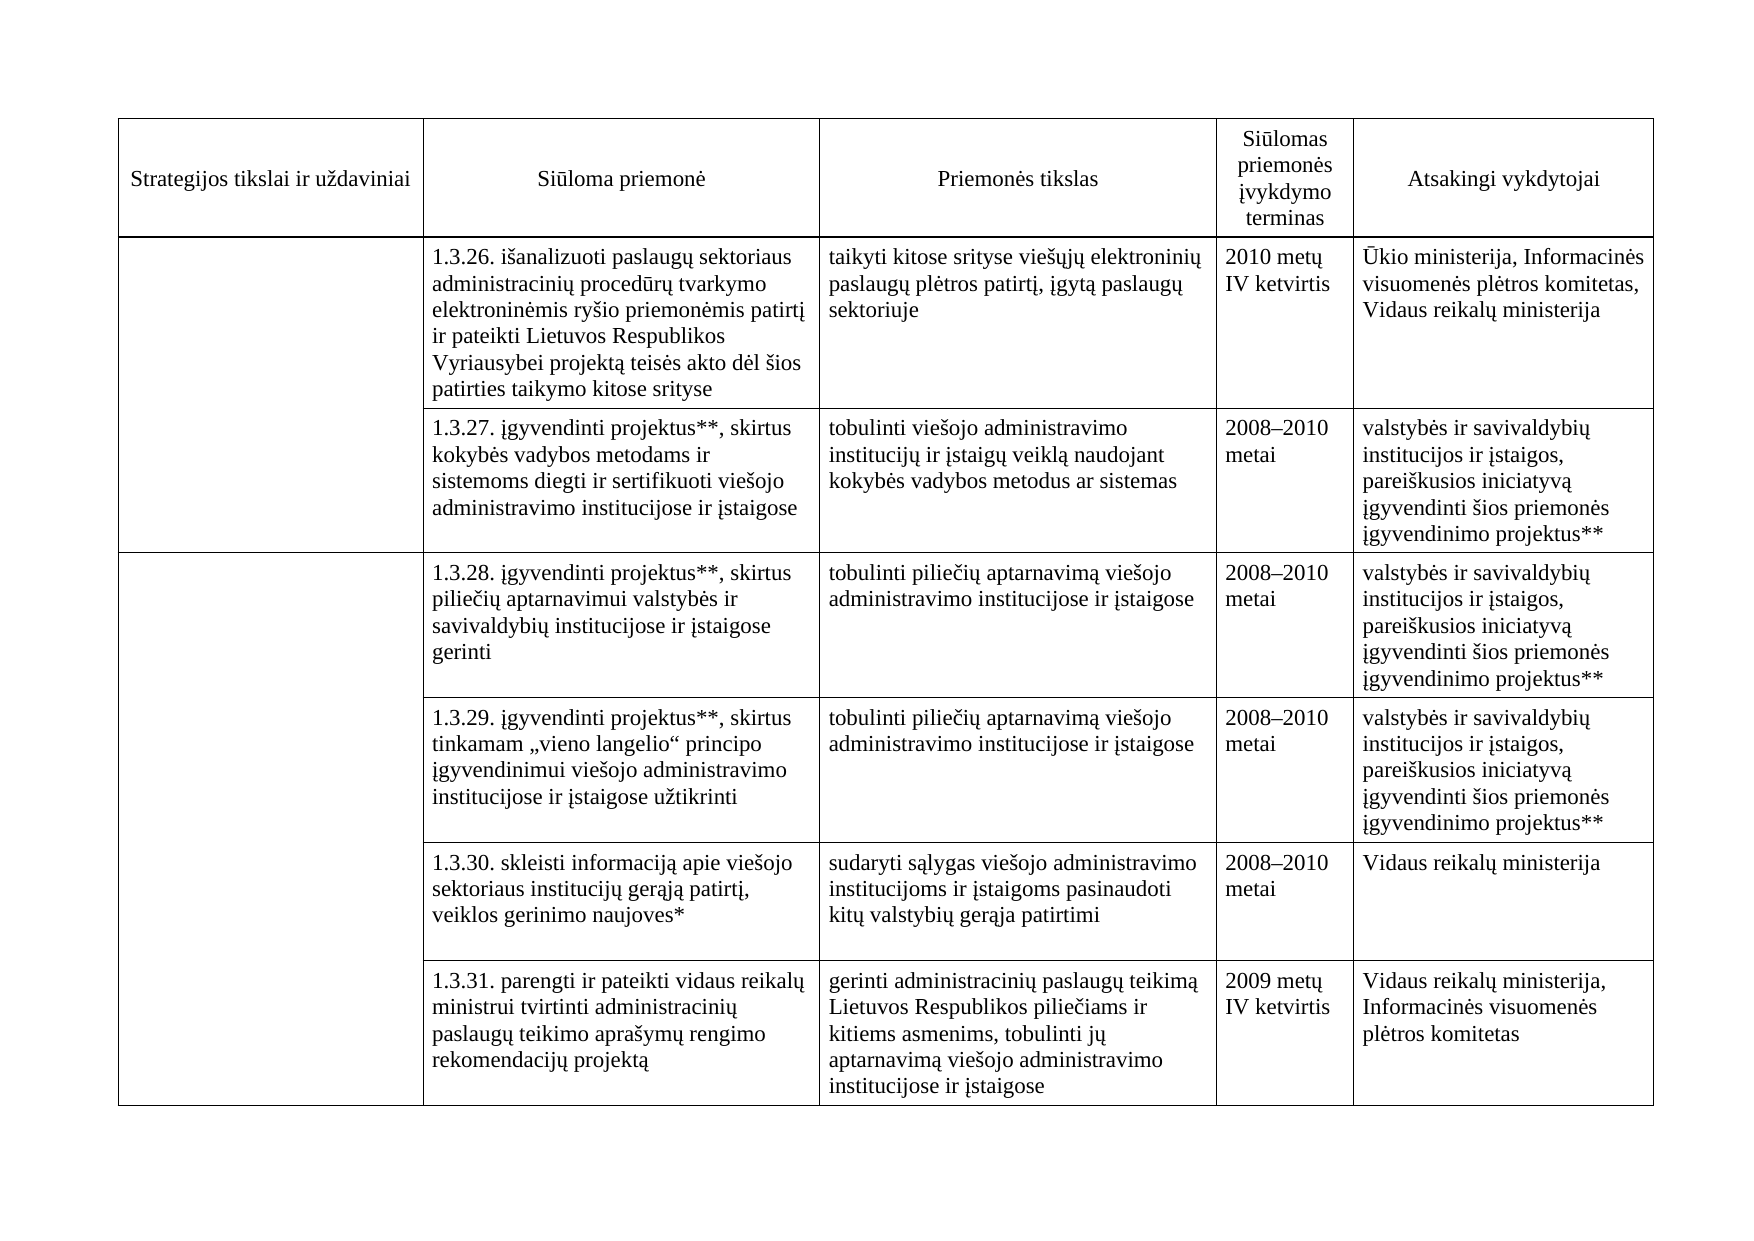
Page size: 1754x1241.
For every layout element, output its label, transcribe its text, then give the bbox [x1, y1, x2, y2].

table_cell tobulinti piliečių aptarnavimą viešojo administravimo institucijose ir įstaigose [820, 698, 1216, 842]
table_cell [119, 408, 423, 552]
table_cell valstybės ir savivaldybių institucijos ir įstaigos, pareiškusios iniciatyvą įgyvendinti šios priemonės įgyvendinimo projektus** [1354, 698, 1653, 842]
table_cell 1.3.27. įgyvendinti projektus**, skirtus kokybės vadybos metodams ir sistemoms diegti ir sertifikuoti viešojo administravimo institucijose ir įstaigose [424, 409, 819, 552]
table_cell 1.3.26. išanalizuoti paslaugų sektoriaus administracinių procedūrų tvarkymo elektroninėmis ryšio priemonėmis patirtį ir pateikti Lietuvos Respublikos Vyriausybei projektą teisės akto dėl šios patirties taikymo kitose srityse [424, 238, 819, 407]
table_cell taikyti kitose srityse viešųjų elektroninių paslaugų plėtros patirtį, įgytą paslaugų sektoriuje [820, 238, 1216, 407]
table_cell [119, 238, 423, 407]
table_cell Vidaus reikalų ministerija, Informacinės visuomenės plėtros komitetas [1354, 961, 1653, 1104]
table_header Siūlomas priemonės įvykdymo terminas [1217, 119, 1353, 236]
table_cell 1.3.28. įgyvendinti projektus**, skirtus piliečių aptarnavimui valstybės ir savivaldybių institucijose ir įstaigose gerinti [424, 553, 819, 697]
table_cell gerinti administracinių paslaugų teikimą Lietuvos Respublikos piliečiams ir kitiems asmenims, tobulinti jų aptarnavimą viešojo administravimo institucijose ir įstaigose [820, 961, 1216, 1104]
table_cell 1.3.30. skleisti informaciją apie viešojo sektoriaus institucijų gerąją patirtį, veiklos gerinimo naujoves* [424, 843, 819, 960]
table_cell 2010 metų IV ketvirtis [1217, 238, 1353, 407]
table_cell 1.3.29. įgyvendinti projektus**, skirtus tinkamam „vieno langelio“ principo įgyvendinimui viešojo administravimo institucijose ir įstaigose užtikrinti [424, 698, 819, 842]
table_header Priemonės tikslas [820, 119, 1216, 236]
table_cell [119, 553, 423, 1104]
table_cell tobulinti piliečių aptarnavimą viešojo administravimo institucijose ir įstaigose [820, 553, 1216, 697]
table_cell 1.3.31. parengti ir pateikti vidaus reikalų ministrui tvirtinti administracinių paslaugų teikimo aprašymų rengimo rekomendacijų projektą [424, 961, 819, 1104]
table_cell Vidaus reikalų ministerija [1354, 843, 1653, 960]
table_cell tobulinti viešojo administravimo institucijų ir įstaigų veiklą naudojant kokybės vadybos metodus ar sistemas [820, 409, 1216, 552]
table_header Strategijos tikslai ir uždaviniai [119, 119, 423, 236]
table_header Siūloma priemonė [424, 119, 819, 236]
table_header Atsakingi vykdytojai [1354, 119, 1653, 236]
table_cell 2008–2010 metai [1217, 409, 1353, 552]
table_cell 2008–2010 metai [1217, 698, 1353, 842]
table_cell Ūkio ministerija, Informacinės visuomenės plėtros komitetas, Vidaus reikalų ministerija [1354, 238, 1653, 407]
table_cell 2008–2010 metai [1217, 553, 1353, 697]
table_cell valstybės ir savivaldybių institucijos ir įstaigos, pareiškusios iniciatyvą įgyvendinti šios priemonės įgyvendinimo projektus** [1354, 409, 1653, 552]
table_cell sudaryti sąlygas viešojo administravimo institucijoms ir įstaigoms pasinaudoti kitų valstybių gerąja patirtimi [820, 843, 1216, 960]
table_cell 2009 metų IV ketvirtis [1217, 961, 1353, 1104]
table_cell 2008–2010 metai [1217, 843, 1353, 960]
table_cell valstybės ir savivaldybių institucijos ir įstaigos, pareiškusios iniciatyvą įgyvendinti šios priemonės įgyvendinimo projektus** [1354, 553, 1653, 697]
